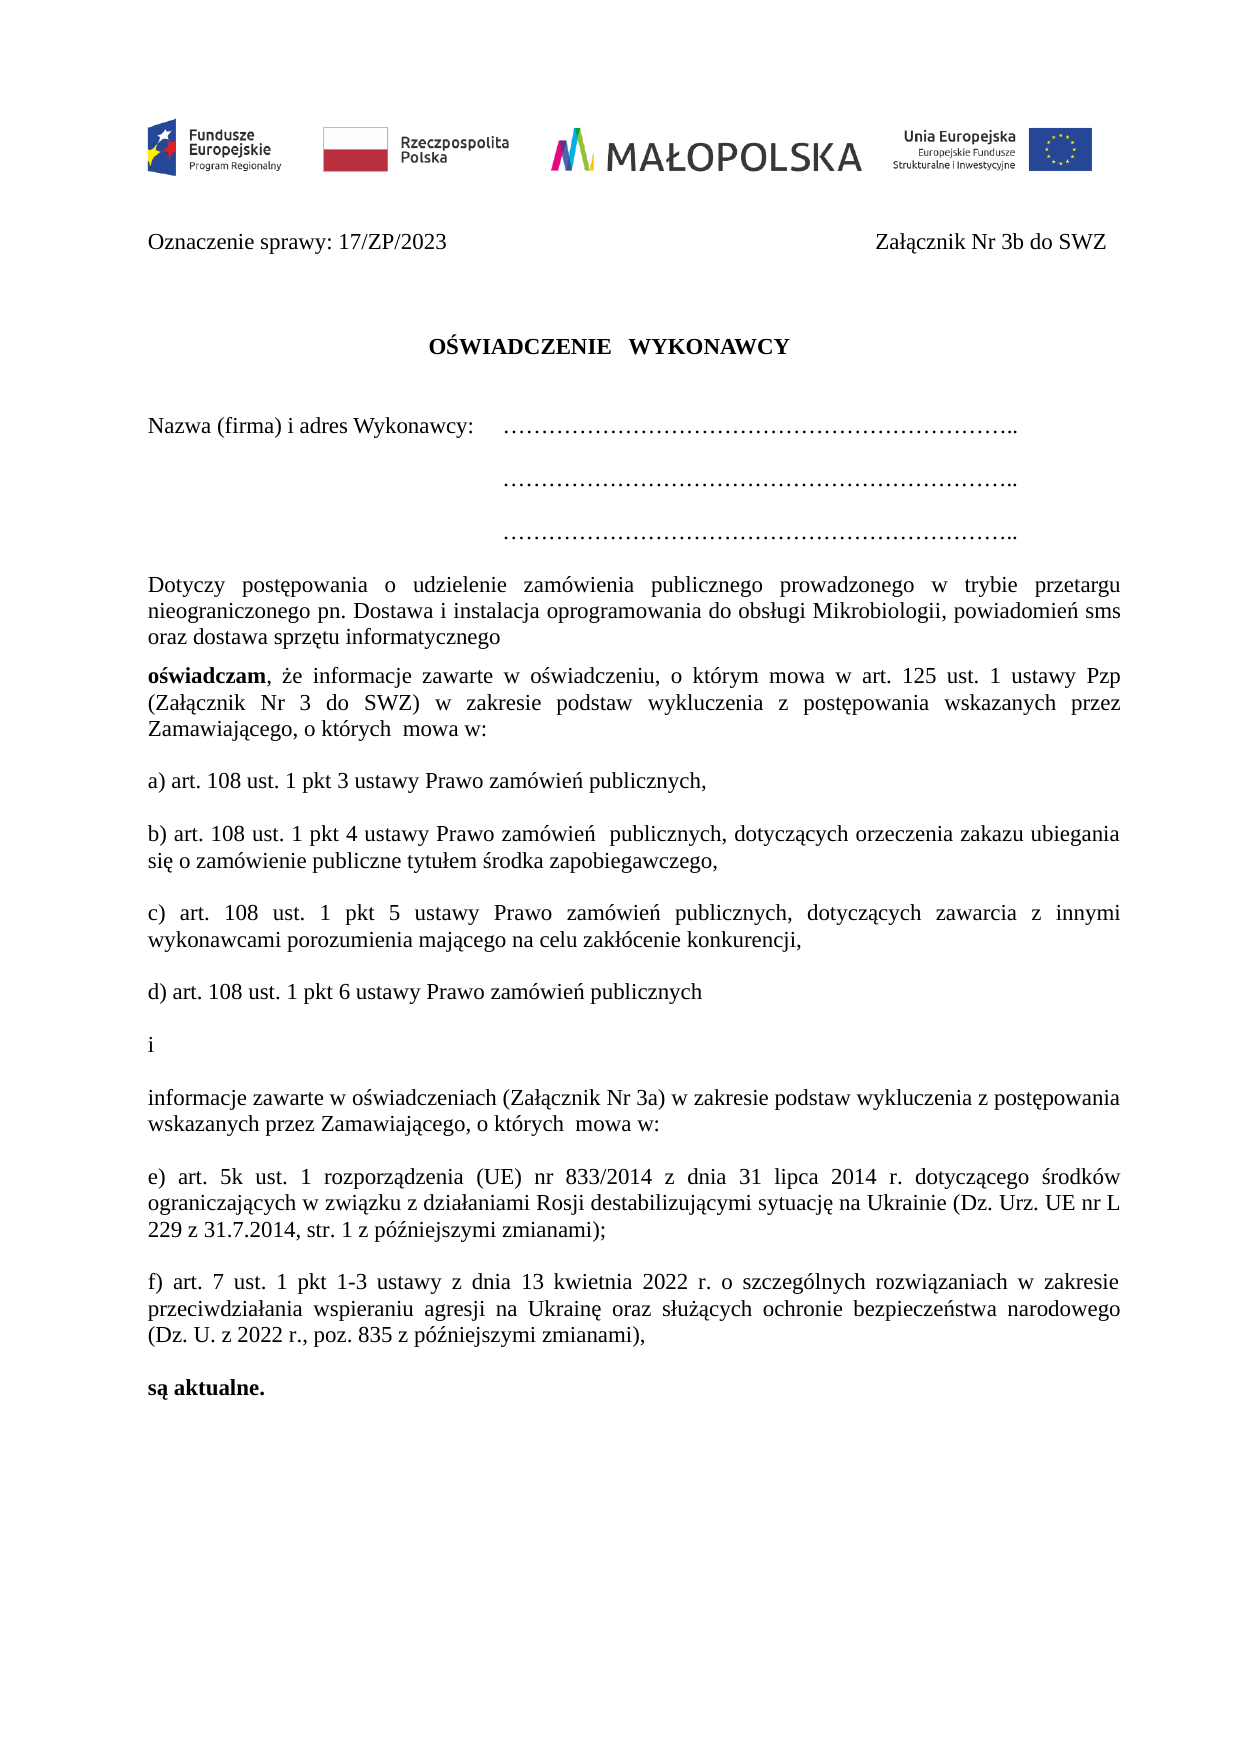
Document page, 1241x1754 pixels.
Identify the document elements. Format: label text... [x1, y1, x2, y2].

text oświadczam, że informacje zawarte w oświadczeniu, o którym mowa w art. 125 ust. 1 ustawy Pzp (Załącznik Nr 3 do SWZ) w zakresie podstaw wykluczenia z postępowania wskazanych przez Zamawiającego, o których mowa w: [148, 662, 1122, 741]
text b) art. 108 ust. 1 pkt 4 ustawy Prawo zamówień publicznych, dotyczących orzeczenia zakazu ubiegania się o zamówienie publiczne tytułem środka zapobiegawczego, [148, 820, 1122, 873]
text Nazwa (firma) i adres Wykonawcy: ………………………………………………………….. [148, 412, 1122, 439]
text ………………………………………………………….. [148, 465, 1122, 492]
text d) art. 108 ust. 1 pkt 6 ustawy Prawo zamówień publicznych [148, 978, 1122, 1005]
text a) art. 108 ust. 1 pkt 3 ustawy Prawo zamówień publicznych, [148, 768, 1122, 794]
text Dotyczy postępowania o udzielenie zamówienia publicznego prowadzonego w trybie przetargu nieograniczonego pn. Dostawa i instalacja oprogramowania do obsługi Mikrobiologii, powiadomień sms oraz dostawa sprzętu informatycznego [148, 571, 1122, 650]
text e) art. 5k ust. 1 rozporządzenia (UE) nr 833/2014 z dnia 31 lipca 2014 r. dotyczącego środków ograniczających w związku z działaniami Rosji destabilizującymi sytuację na Ukrainie (Dz. Urz. UE nr L 229 z 31.7.2014, str. 1 z późniejszymi zmianami); [148, 1163, 1122, 1242]
text f) art. 7 ust. 1 pkt 1-3 ustawy z dnia 13 kwietnia 2022 r. o szczególnych rozwiązaniach w zakresie przeciwdziałania wspieraniu agresji na Ukrainę oraz służących ochronie bezpieczeństwa narodowego (Dz. U. z 2022 r., poz. 835 z późniejszymi zmianami), [148, 1268, 1122, 1347]
text i [148, 1031, 1122, 1057]
picture [147, 118, 1092, 176]
text Oznaczenie sprawy: 17/ZP/2023 Załącznik Nr 3b do SWZ [148, 228, 1122, 254]
text c) art. 108 ust. 1 pkt 5 ustawy Prawo zamówień publicznych, dotyczących zawarcia z innymi wykonawcami porozumienia mającego na celu zakłócenie konkurencji, [148, 899, 1122, 952]
text są aktualne. [148, 1374, 1122, 1400]
text ………………………………………………………….. [148, 518, 1122, 544]
text informacje zawarte w oświadczeniach (Załącznik Nr 3a) w zakresie podstaw wykluczenia z postępowania wskazanych przez Zamawiającego, o których mowa w: [148, 1084, 1122, 1137]
text OŚWIADCZENIE WYKONAWCY [148, 333, 1122, 360]
